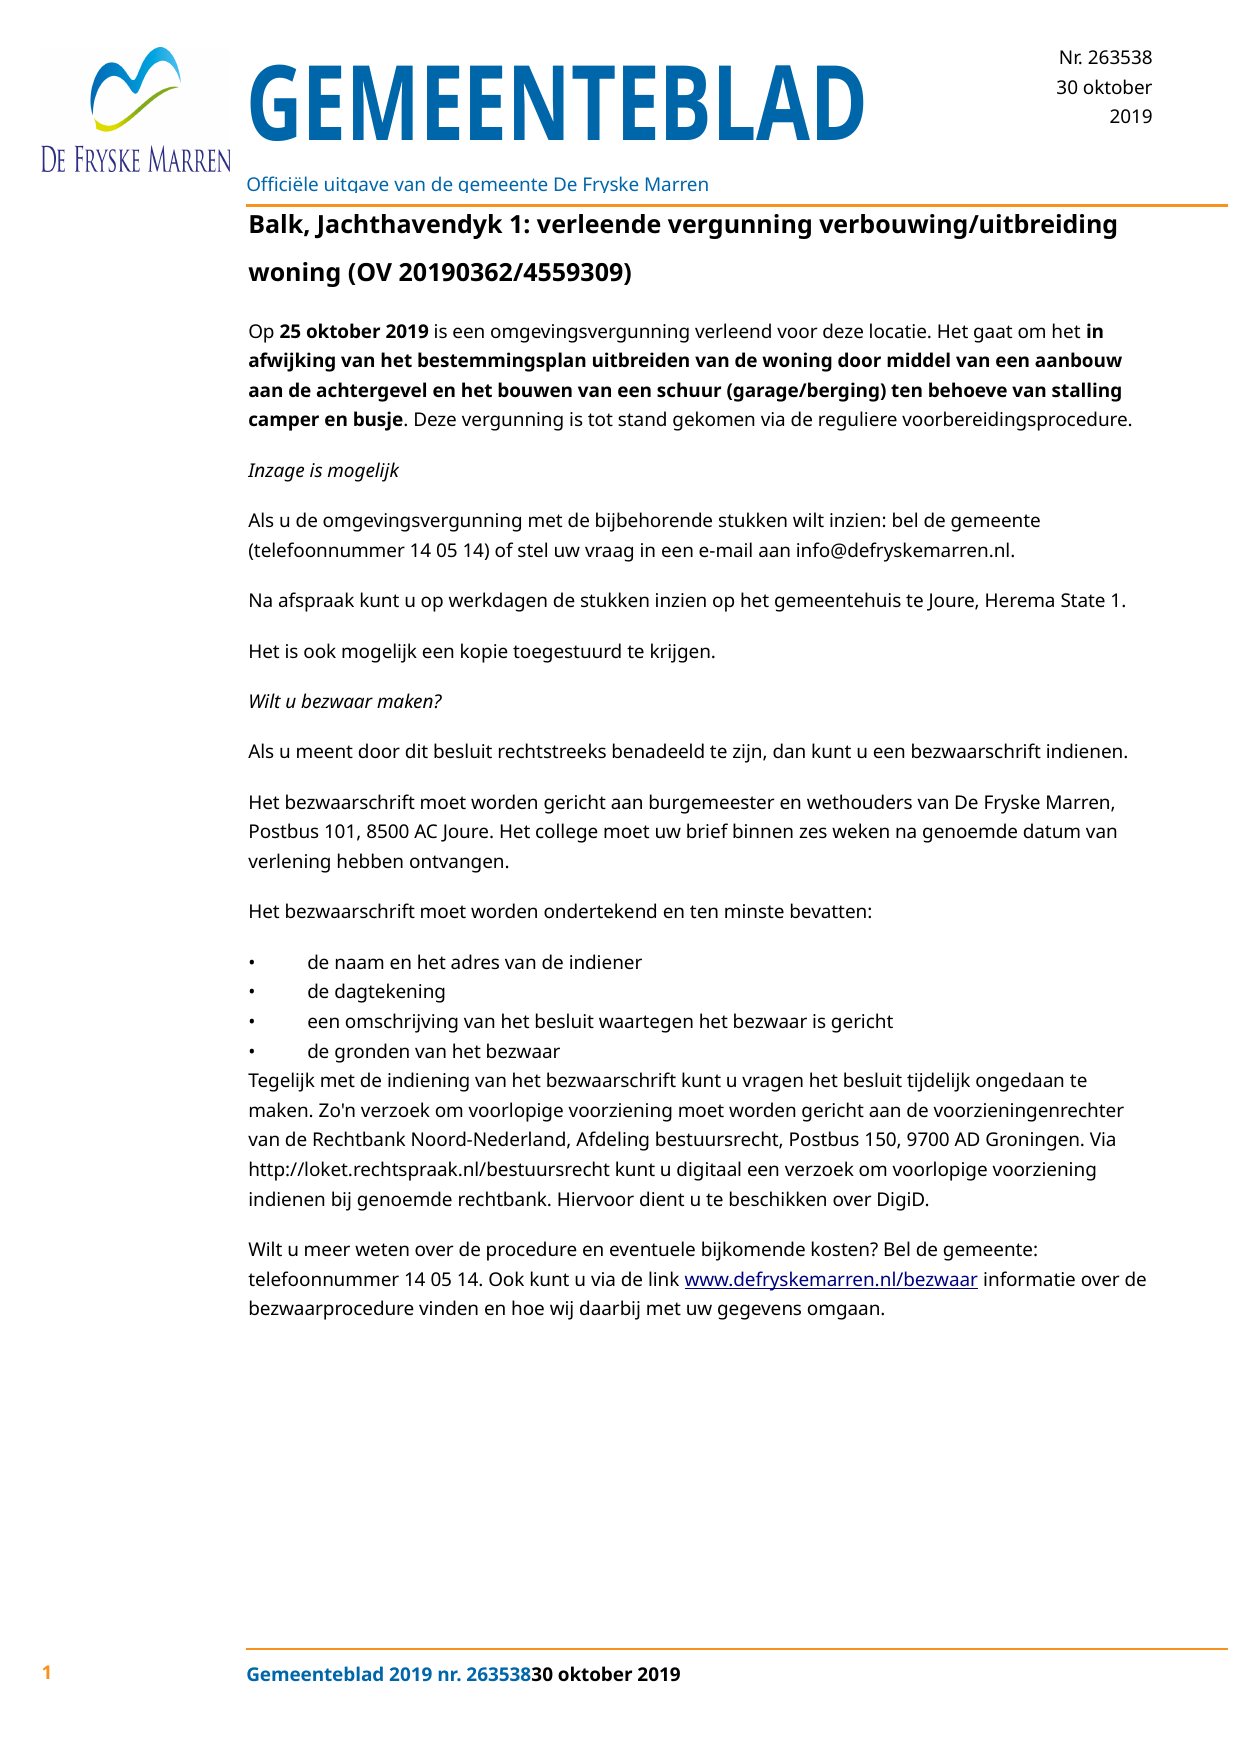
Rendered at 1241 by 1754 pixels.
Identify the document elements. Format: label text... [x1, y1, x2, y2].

text Tegelijk met de indiening van het bezwaarschrift kunt u vragen het besluit tijdelijk ongedaan te maken. Zo'n verzoek om voorlopige voorziening moet worden gericht aan de voorzieningenrechter van de Rechtbank Noord-Nederland, Afdeling bestuursrecht, Postbus 150, 9700 AD Groningen. Via http://loket.rechtspraak.nl/bestuursrecht kunt u digitaal een verzoek om voorlopige voorziening indienen bij genoemde rechtbank. Hiervoor dient u te beschikken over DigiD. [248, 1067, 1152, 1212]
text Als u de omgevingsvergunning met de bijbehorende stukken wilt inzien: bel de gemeente (telefoonnummer 14 05 14) of stel uw vraag in een e-mail aan info@defryskemarren.nl. [248, 507, 1152, 563]
text Het is ook mogelijk een kopie toegestuurd te krijgen. [248, 638, 1152, 664]
list de naam en het adres van de indiener [248, 949, 1152, 975]
text Balk, Jachthavendyk 1: verleende vergunning verbouwing/uitbreiding woning (OV 20190362/4559309) [248, 207, 1152, 288]
list de gronden van het bezwaar [248, 1038, 1152, 1064]
text Op 25 oktober 2019 is een omgevingsvergunning verleend voor deze locatie. Het gaat om het in afwijking van het bestemmingsplan uitbreiden van de woning door middel van een aanbouw aan de achtergevel en het bouwen van een schuur (garage/berging) ten behoeve van stalling camper en busje. Deze vergunning is tot stand gekomen via de reguliere voorbereidingsprocedure. [248, 318, 1152, 432]
text Het bezwaarschrift moet worden gericht aan burgemeester en wethouders van De Fryske Marren, Postbus 101, 8500 AC Joure. Het college moet uw brief binnen zes weken na genoemde datum van verlening hebben ontvangen. [248, 789, 1152, 874]
text Wilt u bezwaar maken? [248, 688, 1152, 714]
text Wilt u meer weten over de procedure en eventuele bijkomende kosten? Bel de gemeente: telefoonnummer 14 05 14. Ook kunt u via de link www.defryskemarren.nl/bezwaar informatie over de bezwaarprocedure vinden en hoe wij daarbij met uw gegevens omgaan. [248, 1236, 1152, 1321]
list een omschrijving van het besluit waartegen het bezwaar is gericht [248, 1008, 1152, 1034]
text Het bezwaarschrift moet worden ondertekend en ten minste bevatten: [248, 899, 1152, 924]
text Inzage is mogelijk [248, 457, 1152, 483]
text Als u meent door dit besluit rechtstreeks benadeeld te zijn, dan kunt u een bezwaarschrift indienen. [248, 739, 1152, 764]
picture [41, 47, 231, 172]
text Na afspraak kunt u op werkdagen de stukken inzien op het gemeentehuis te Joure, Herema State 1. [248, 587, 1152, 613]
list de dagtekening [248, 979, 1152, 1004]
